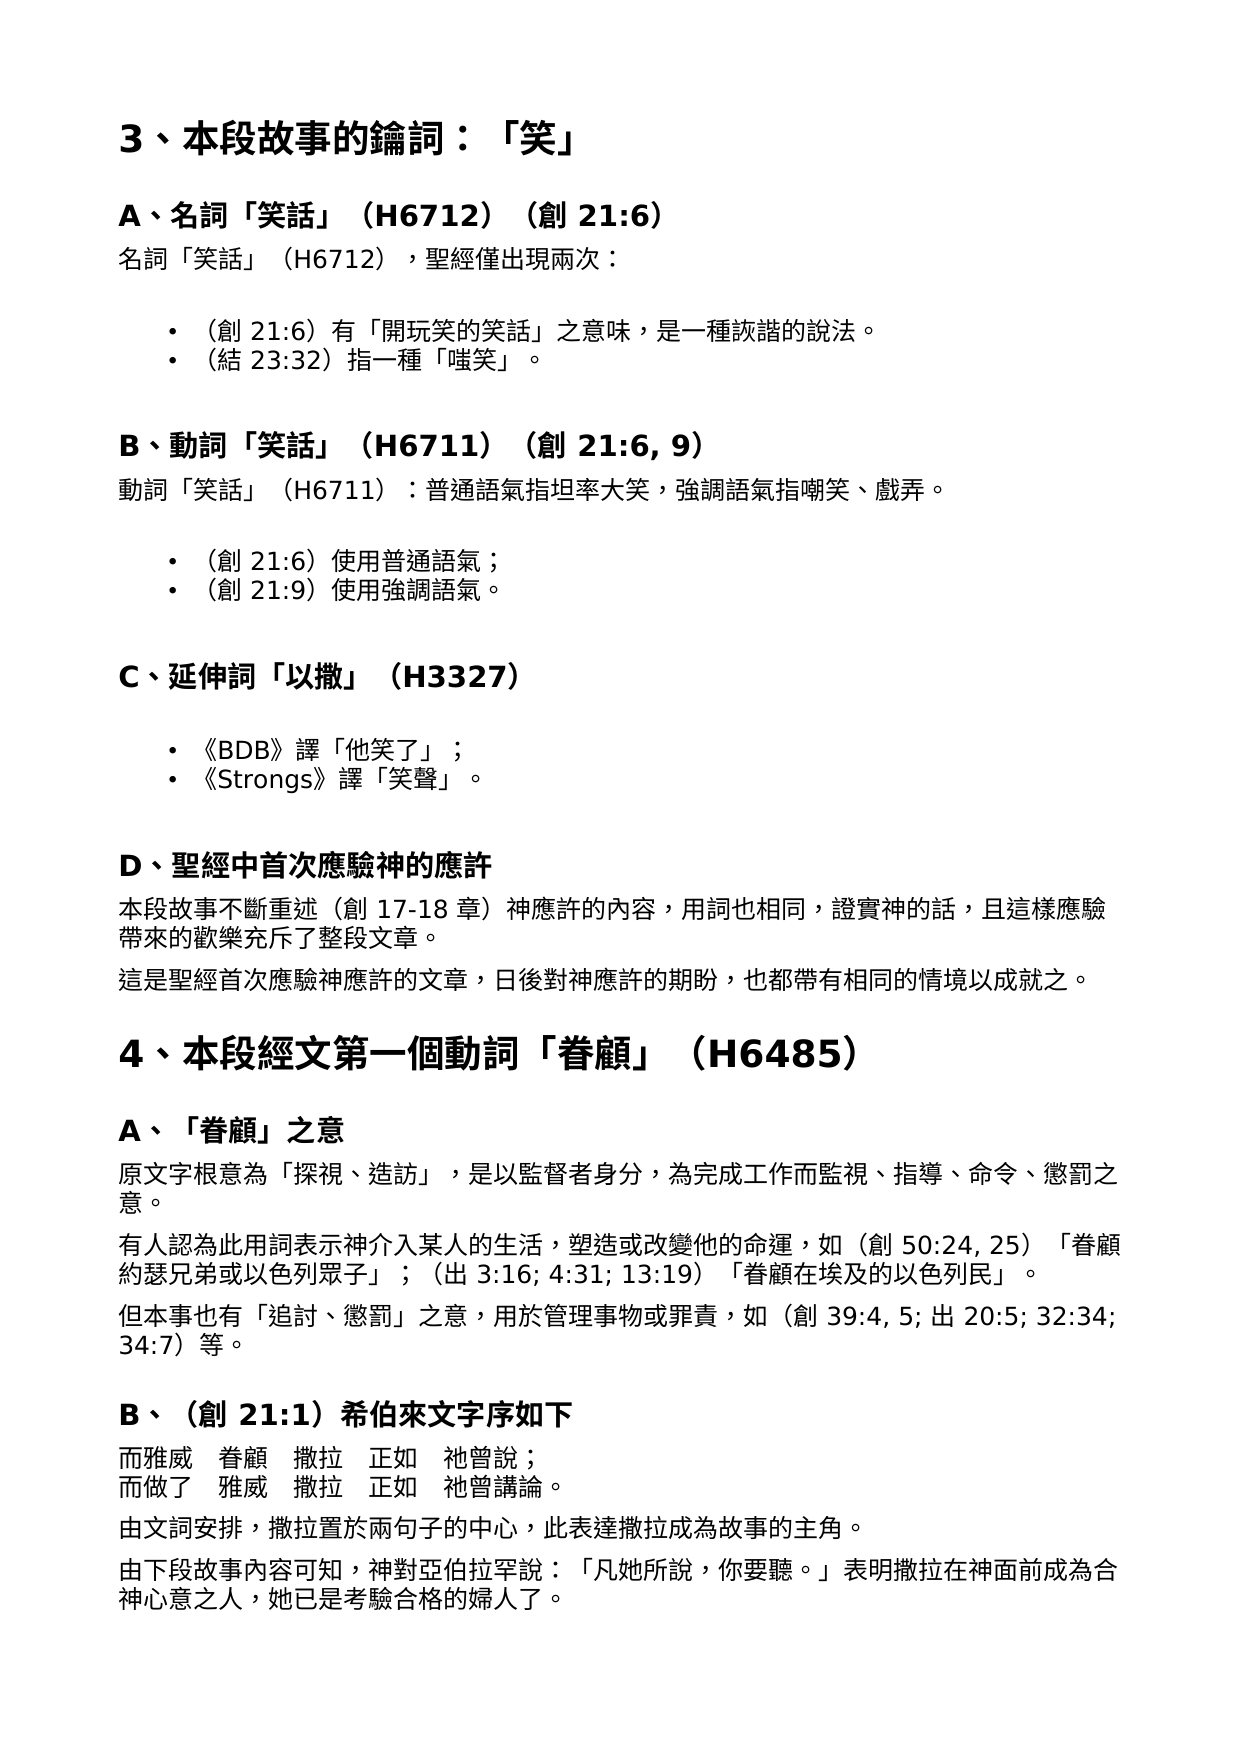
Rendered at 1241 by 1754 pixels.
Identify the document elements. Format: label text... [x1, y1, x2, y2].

text 由下段故事內容可知，神對亞伯拉罕說：「凡她所說，你要聽。」表明撒拉在神面前成為合神心意之人，她已是考驗合格的婦人了。 [118, 1556, 1122, 1614]
text 名詞「笑話」（H6712），聖經僅出現兩次： [118, 246, 1122, 275]
text 但本事也有「追討、懲罰」之意，用於管理事物或罪責，如（創 39:4, 5; 出 20:5; 32:34; 34:7）等。 [118, 1302, 1122, 1360]
subtitle 4、本段經文第一個動詞「眷顧」（H6485） [118, 1033, 1122, 1076]
text 而雅威 眷顧 撒拉 正如 祂曾說； 而做了 雅威 撒拉 正如 祂曾講論。 [118, 1444, 1122, 1503]
subtitle A、名詞「笑話」（H6712）（創 21:6） [118, 199, 1122, 233]
subtitle A、「眷顧」之意 [118, 1114, 1122, 1148]
list 《Strongs》譯「笑聲」。 [177, 765, 1122, 794]
subtitle B、動詞「笑話」（H6711）（創 21:6, 9） [118, 430, 1122, 464]
subtitle C、延伸詞「以撒」（H3327） [118, 660, 1122, 694]
text 本段故事不斷重述（創 17-18 章）神應許的內容，用詞也相同，證實神的話，且這樣應驗帶來的歡樂充斥了整段文章。 [118, 895, 1122, 954]
subtitle B、（創 21:1）希伯來文字序如下 [118, 1398, 1122, 1432]
list （創 21:6）使用普通語氣； [177, 547, 1122, 576]
list （創 21:6）有「開玩笑的笑話」之意味，是一種詼諧的說法。 [177, 317, 1122, 346]
list 《BDB》譯「他笑了」； [177, 736, 1122, 765]
text 這是聖經首次應驗神應許的文章，日後對神應許的期盼，也都帶有相同的情境以成就之。 [118, 966, 1122, 995]
subtitle 3、本段故事的鑰詞：「笑」 [118, 118, 1122, 162]
text 原文字根意為「探視、造訪」，是以監督者身分，為完成工作而監視、指導、命令、懲罰之意。 [118, 1160, 1122, 1219]
list （結 23:32）指一種「嗤笑」。 [177, 346, 1122, 375]
text 動詞「笑話」（H6711）：普通語氣指坦率大笑，強調語氣指嘲笑、戲弄。 [118, 476, 1122, 505]
text 有人認為此用詞表示神介入某人的生活，塑造或改變他的命運，如（創 50:24, 25）「眷顧約瑟兄弟或以色列眾子」；（出 3:16; 4:31; 13:19）「眷顧在埃及的以色列民」。 [118, 1231, 1122, 1289]
text 由文詞安排，撒拉置於兩句子的中心，此表達撒拉成為故事的主角。 [118, 1514, 1122, 1544]
subtitle D、聖經中首次應驗神的應許 [118, 849, 1122, 883]
list （創 21:9）使用強調語氣。 [177, 576, 1122, 606]
